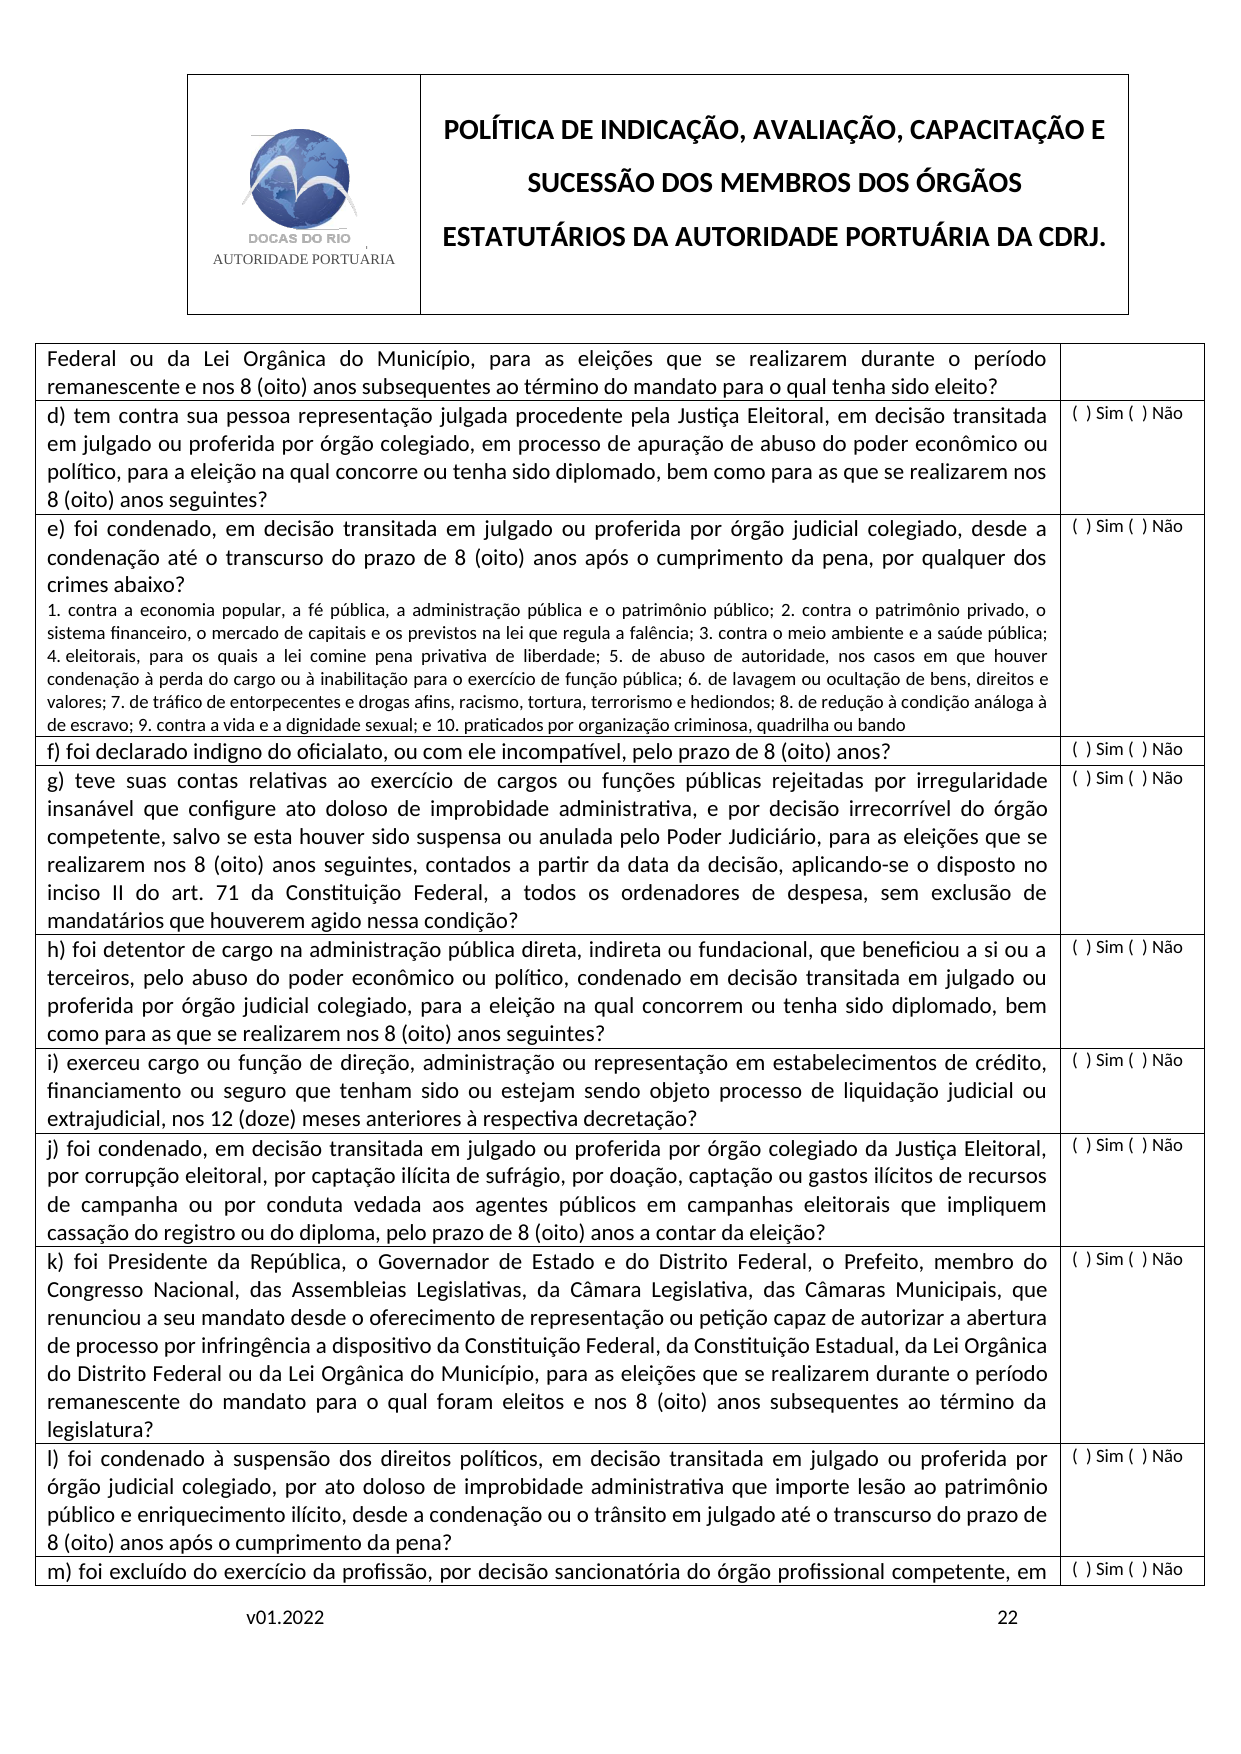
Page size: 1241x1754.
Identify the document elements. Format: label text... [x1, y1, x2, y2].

table_cell ( ) Sim ( ) Não [1061, 1444, 1204, 1556]
table_cell k) foi Presidente da República, o Governador de Estado e do Distrito Federal, o Prefeito, membro do Congresso Nacional, das Assembleias Legislativas, da Câmara Legislativa, das Câmaras Municipais, que renunciou a seu mandato desde o oferecimento de representação ou petição capaz de autorizar a abertura de processo por infringência a dispositivo da Constituição Federal, da Constituição Estadual, da Lei Orgânica do Distrito Federal ou da Lei Orgânica do Município, para as eleições que se realizarem durante o período remanescente do mandato para o qual foram eleitos e nos 8 (oito) anos subsequentes ao término da legislatura? [36, 1247, 1060, 1443]
table_cell m) foi excluído do exercício da profissão, por decisão sancionatória do órgão profissional competente, em [36, 1557, 1060, 1585]
table_cell j) foi condenado, em decisão transitada em julgado ou proferida por órgão colegiado da Justiça Eleitoral, por corrupção eleitoral, por captação ilícita de sufrágio, por doação, captação ou gastos ilícitos de recursos de campanha ou por conduta vedada aos agentes públicos em campanhas eleitorais que impliquem cassação do registro ou do diploma, pelo prazo de 8 (oito) anos a contar da eleição? [36, 1134, 1060, 1246]
table_cell i) exerceu cargo ou função de direção, administração ou representação em estabelecimentos de crédito, financiamento ou seguro que tenham sido ou estejam sendo objeto processo de liquidação judicial ou extrajudicial, nos 12 (doze) meses anteriores à respectiva decretação? [36, 1049, 1060, 1133]
table_cell d) tem contra sua pessoa representação julgada procedente pela Justiça Eleitoral, em decisão transitada em julgado ou proferida por órgão colegiado, em processo de apuração de abuso do poder econômico ou político, para a eleição na qual concorre ou tenha sido diplomado, bem como para as que se realizarem nos 8 (oito) anos seguintes? [36, 401, 1060, 513]
table_cell [1061, 344, 1204, 400]
table_cell ( ) Sim ( ) Não [1061, 737, 1204, 765]
table_cell ( ) Sim ( ) Não [1061, 515, 1204, 736]
table_cell ( ) Sim ( ) Não [1061, 935, 1204, 1047]
table_cell ( ) Sim ( ) Não [1061, 1049, 1204, 1133]
table_cell ( ) Sim ( ) Não [1061, 1557, 1204, 1585]
table_cell ( ) Sim ( ) Não [1061, 1247, 1204, 1443]
table_cell f) foi declarado indigno do oficialato, ou com ele incompatível, pelo prazo de 8 (oito) anos? [36, 737, 1060, 765]
table_cell h) foi detentor de cargo na administração pública direta, indireta ou fundacional, que beneficiou a si ou a terceiros, pelo abuso do poder econômico ou político, condenado em decisão transitada em julgado ou proferida por órgão judicial colegiado, para a eleição na qual concorrem ou tenha sido diplomado, bem como para as que se realizarem nos 8 (oito) anos seguintes? [36, 935, 1060, 1047]
table_cell ( ) Sim ( ) Não [1061, 1134, 1204, 1246]
table_cell g) teve suas contas relativas ao exercício de cargos ou funções públicas rejeitadas por irregularidade insanável que configure ato doloso de improbidade administrativa, e por decisão irrecorrível do órgão competente, salvo se esta houver sido suspensa ou anulada pelo Poder Judiciário, para as eleições que se realizarem nos 8 (oito) anos seguintes, contados a partir da data da decisão, aplicando-se o disposto no inciso II do art. 71 da Constituição Federal, a todos os ordenadores de despesa, sem exclusão de mandatários que houverem agido nessa condição? [36, 766, 1060, 934]
table_cell ( ) Sim ( ) Não [1061, 401, 1204, 513]
table_cell Federal ou da Lei Orgânica do Município, para as eleições que se realizarem durante o período remanescente e nos 8 (oito) anos subsequentes ao término do mandato para o qual tenha sido eleito? [36, 344, 1060, 400]
table_cell e) foi condenado, em decisão transitada em julgado ou proferida por órgão judicial colegiado, desde a condenação até o transcurso do prazo de 8 (oito) anos após o cumprimento da pena, por qualquer dos crimes abaixo? 1. contra a economia popular, a fé pública, a administração pública e o patrimônio público; 2. contra o patrimônio privado, o sistema financeiro, o mercado de capitais e os previstos na lei que regula a falência; 3. contra o meio ambiente e a saúde pública; 4. eleitorais, para os quais a lei comine pena privativa de liberdade; 5. de abuso de autoridade, nos casos em que houver condenação à perda do cargo ou à inabilitação para o exercício de função pública; 6. de lavagem ou ocultação de bens, direitos e valores; 7. de tráfico de entorpecentes e drogas afins, racismo, tortura, terrorismo e hediondos; 8. de redução à condição análoga à de escravo; 9. contra a vida e a dignidade sexual; e 10. praticados por organização criminosa, quadrilha ou bando [36, 515, 1060, 736]
table_cell l) foi condenado à suspensão dos direitos políticos, em decisão transitada em julgado ou proferida por órgão judicial colegiado, por ato doloso de improbidade administrativa que importe lesão ao patrimônio público e enriquecimento ilícito, desde a condenação ou o trânsito em julgado até o transcurso do prazo de 8 (oito) anos após o cumprimento da pena? [36, 1444, 1060, 1556]
table_cell ( ) Sim ( ) Não [1061, 766, 1204, 934]
